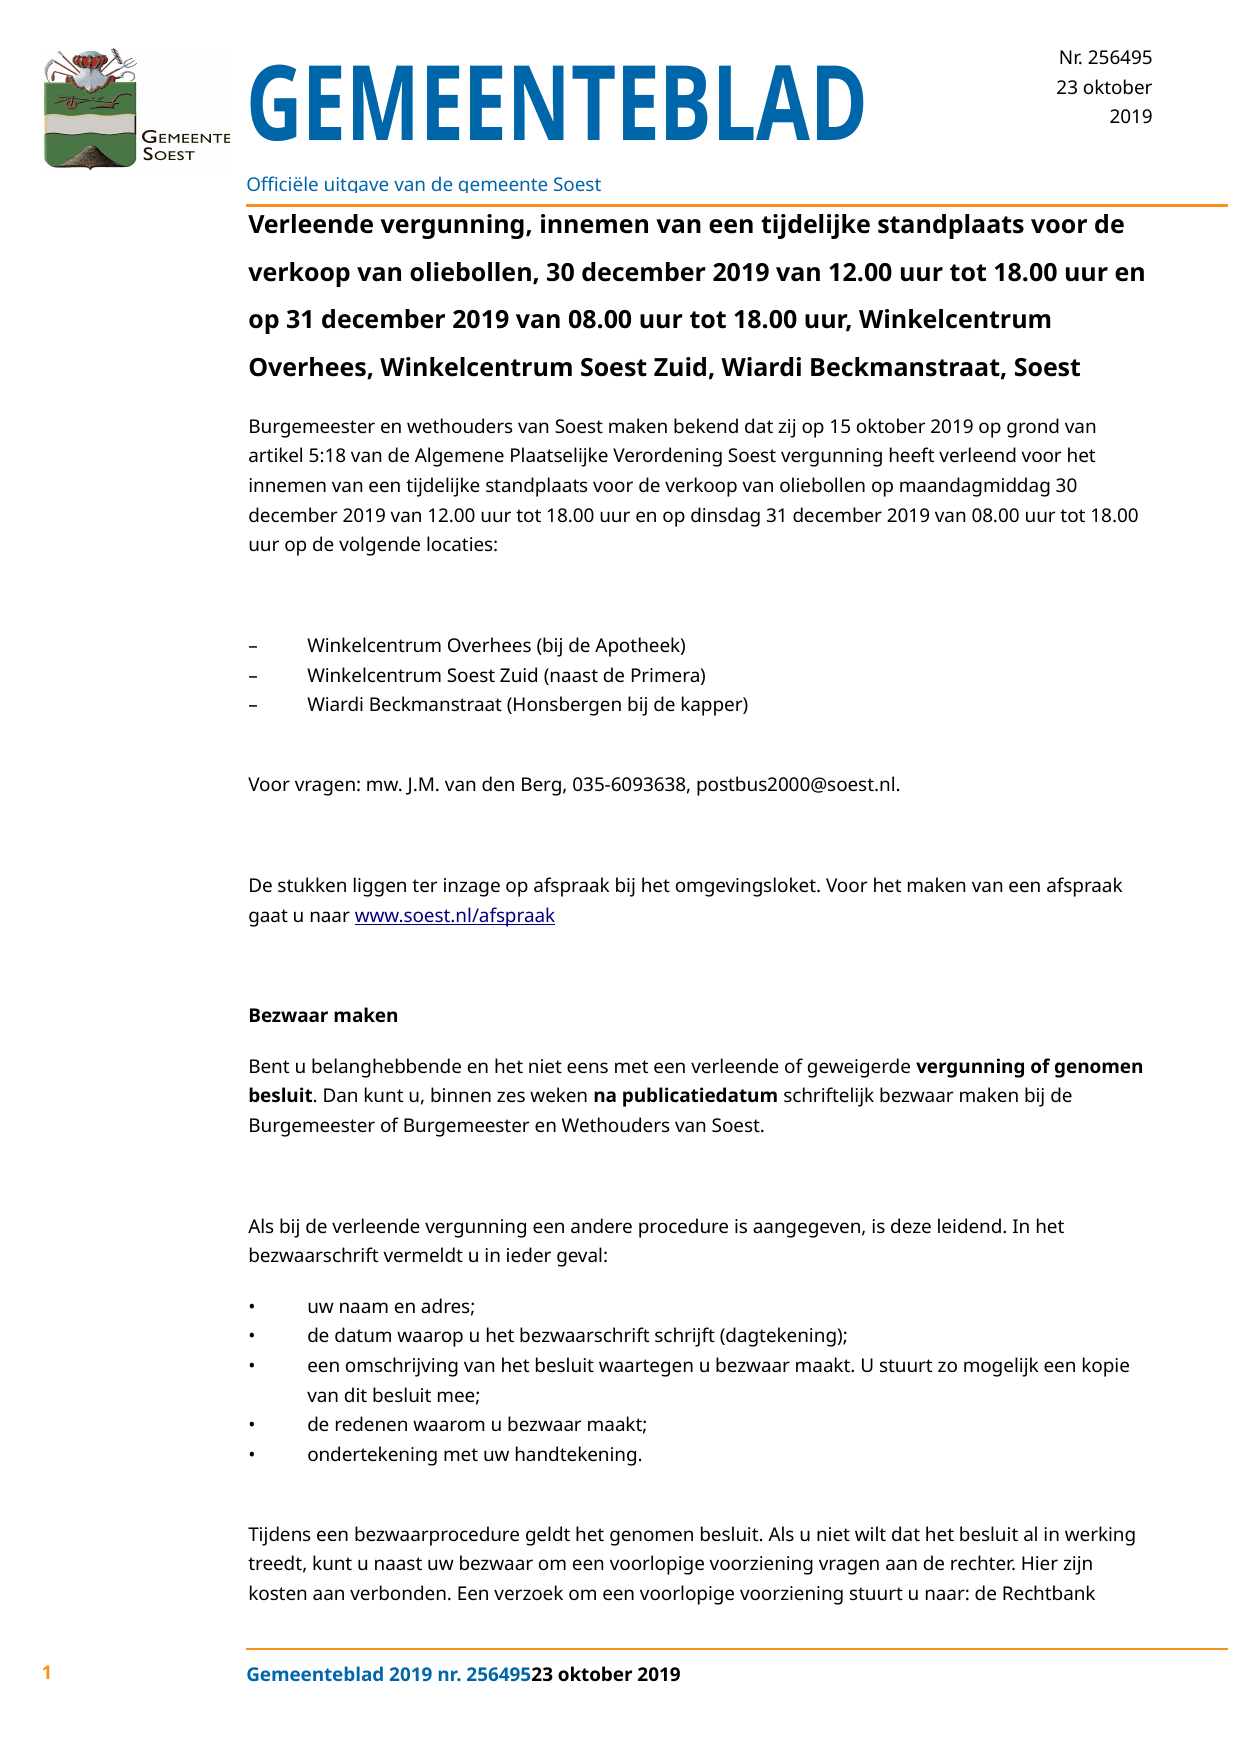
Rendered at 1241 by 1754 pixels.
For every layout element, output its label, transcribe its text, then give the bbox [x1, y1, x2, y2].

list Winkelcentrum Soest Zuid (naast de Primera) [248, 662, 1152, 688]
text Als bij de verleende vergunning een andere procedure is aangegeven, is deze leidend. In het bezwaarschrift vermeldt u in ieder geval: [248, 1213, 1152, 1268]
list Winkelcentrum Overhees (bij de Apotheek) [248, 632, 1152, 658]
list een omschrijving van het besluit waartegen u bezwaar maakt. U stuurt zo mogelijk een kopie van dit besluit mee; [248, 1352, 1152, 1408]
list ondertekening met uw handtekening. [248, 1441, 1152, 1467]
list uw naam en adres; [248, 1293, 1152, 1319]
text Tijdens een bezwaarprocedure geldt het genomen besluit. Als u niet wilt dat het besluit al in werking treedt, kunt u naast uw bezwaar om een voorlopige voorziening vragen aan de rechter. Hier zijn kosten aan verbonden. Een verzoek om een voorlopige voorziening stuurt u naar: de Rechtbank [248, 1521, 1152, 1606]
text Burgemeester en wethouders van Soest maken bekend dat zij op 15 oktober 2019 op grond van artikel 5:18 van de Algemene Plaatselijke Verordening Soest vergunning heeft verleend voor het innemen van een tijdelijke standplaats voor de verkoop van oliebollen op maandagmiddag 30 december 2019 van 12.00 uur tot 18.00 uur en op dinsdag 31 december 2019 van 08.00 uur tot 18.00 uur op de volgende locaties: [248, 413, 1152, 557]
list Wiardi Beckmanstraat (Honsbergen bij de kapper) [248, 691, 1152, 717]
text Voor vragen: mw. J.M. van den Berg, 035-6093638, postbus2000@soest.nl. [248, 771, 1152, 797]
text Bent u belanghebbende en het niet eens met een verleende of geweigerde vergunning of genomen besluit. Dan kunt u, binnen zes weken na publicatiedatum schriftelijk bezwaar maken bij de Burgemeester of Burgemeester en Wethouders van Soest. [248, 1053, 1152, 1138]
text De stukken liggen ter inzage op afspraak bij het omgevingsloket. Voor het maken van een afspraak gaat u naar www.soest.nl/afspraak [248, 872, 1152, 928]
picture [41, 47, 231, 172]
text Bezwaar maken [248, 1003, 1152, 1028]
text Verleende vergunning, innemen van een tijdelijke standplaats voor de verkoop van oliebollen, 30 december 2019 van 12.00 uur tot 18.00 uur en op 31 december 2019 van 08.00 uur tot 18.00 uur, Winkelcentrum Overhees, Winkelcentrum Soest Zuid, Wiardi Beckmanstraat, Soest [248, 207, 1152, 384]
list de redenen waarom u bezwaar maakt; [248, 1411, 1152, 1437]
list de datum waarop u het bezwaarschrift schrijft (dagtekening); [248, 1323, 1152, 1348]
